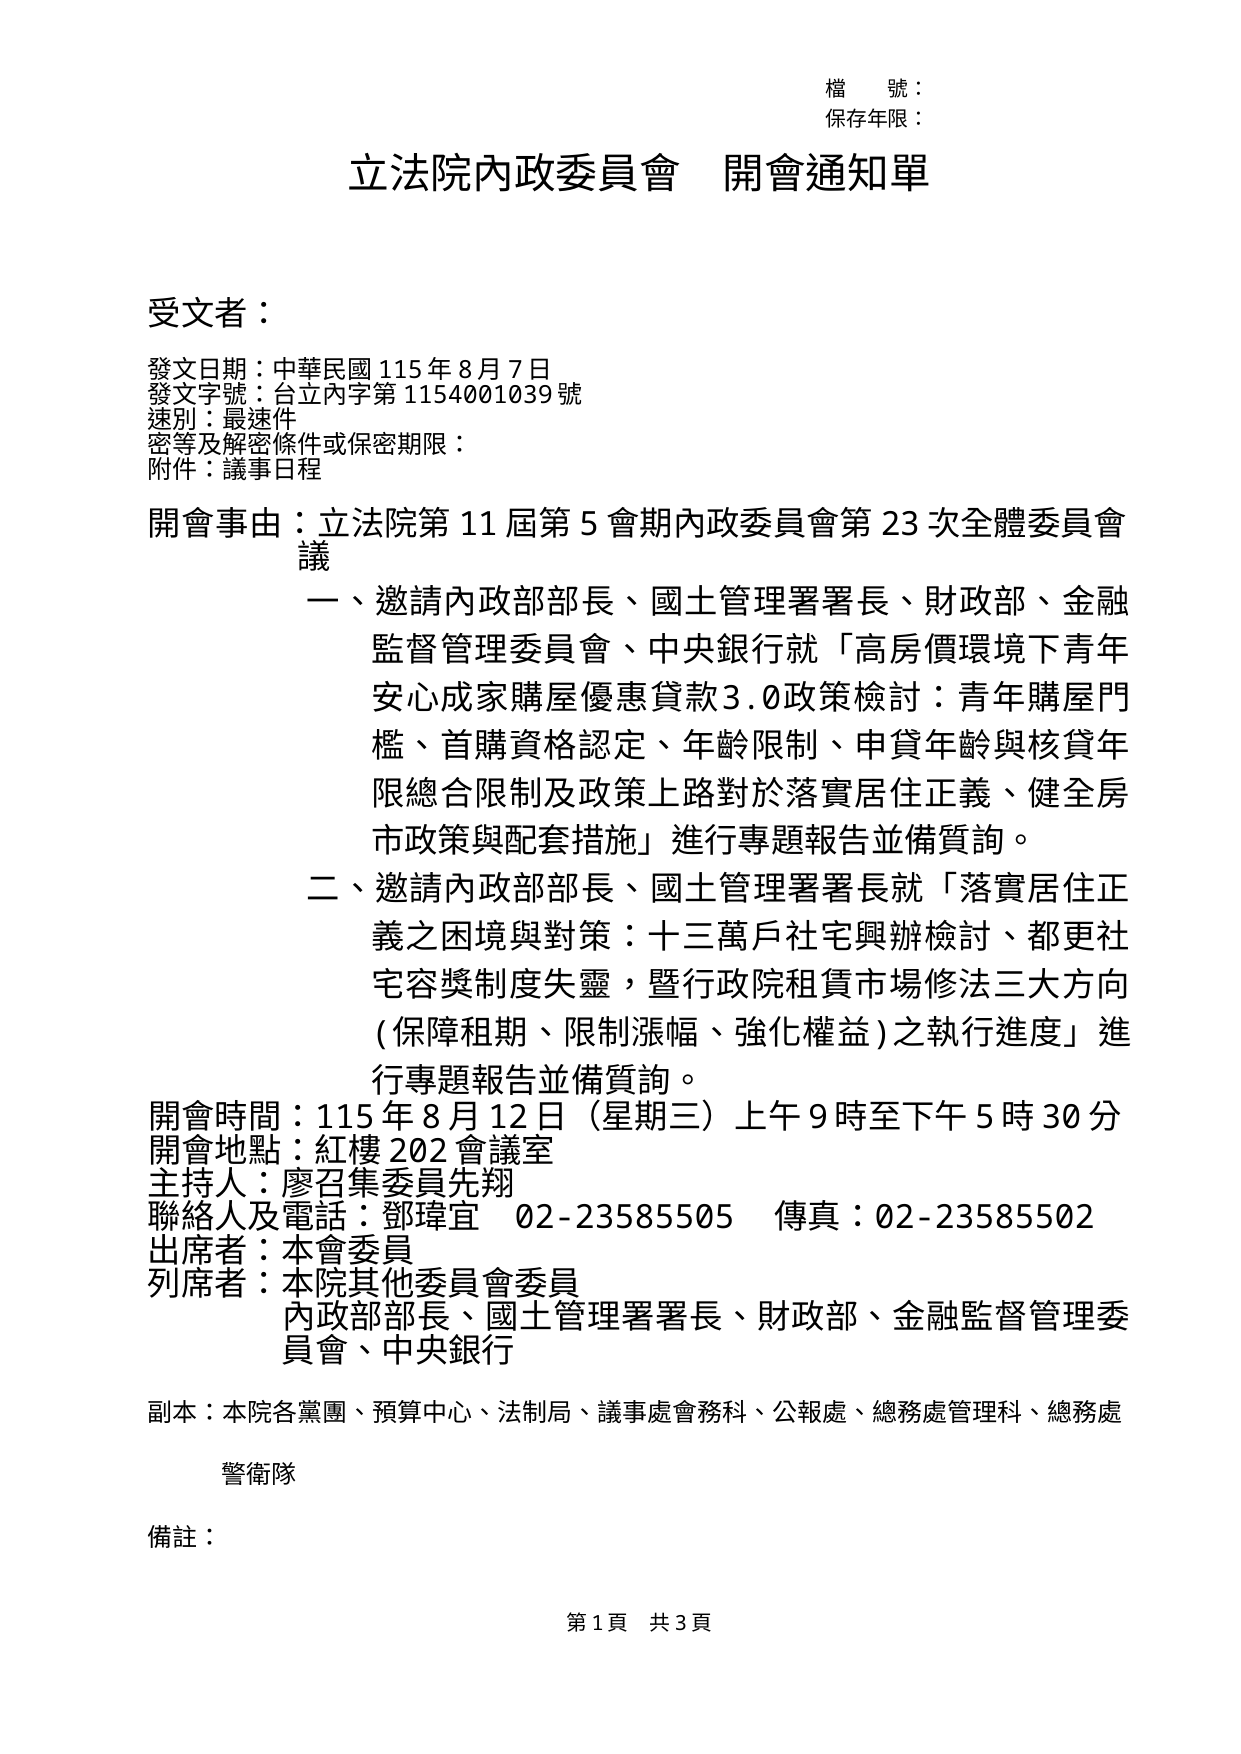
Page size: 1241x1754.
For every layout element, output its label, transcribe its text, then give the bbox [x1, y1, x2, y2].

text 出席者：本會委員 [148, 1235, 1160, 1269]
text 發文字號：台立內字第1154001039號 [148, 383, 1130, 408]
text 開會地點：紅樓202會議室 [148, 1135, 1160, 1169]
text 聯絡人及電話：鄧瑋宜 02-23585505 傳真：02-23585502 [148, 1202, 1160, 1235]
text 保存年限： [825, 102, 1070, 132]
text 內政部部長、國土管理署署長、財政部、金融監督管理委員會、中央銀行 [282, 1302, 1132, 1369]
text 速別：最速件 [148, 408, 1130, 433]
title [810, 64, 1085, 151]
text 開會時間：115年8月12日（星期三）上午9時至下午5時30分 [148, 1102, 1174, 1135]
text 備註： [148, 1494, 1160, 1556]
text 主持人：廖召集委員先翔 [148, 1169, 1160, 1202]
text 開會事由：立法院第11屆第5會期內政委員會第23次全體委員會議 [148, 508, 1128, 575]
text 二、邀請內政部部長、國土管理署署長就「落實居住正義之困境與對策：十三萬戶社宅興辦檢討、都更社宅容獎制度失靈，暨行政院租賃市場修法三大方向(保障租期、限制漲幅、強化權益)之執行進度」進行專題報告並備質詢。 [306, 862, 1131, 1102]
text 附件：議事日程 [148, 458, 1130, 483]
text 一、邀請內政部部長、國土管理署署長、財政部、金融監督管理委員會、中央銀行就「高房價環境下青年安心成家購屋優惠貸款3.0政策檢討：青年購屋門檻、首購資格認定、年齡限制、申貸年齡與核貸年限總合限制及政策上路對於落實居住正義、健全房市政策與配套措施」進行專題報告並備質詢。 [306, 575, 1131, 862]
text 檔 號： [825, 72, 1070, 102]
title 立法院內政委員會 開會通知單 [133, 158, 1130, 256]
text 密等及解密條件或保密期限： [148, 433, 1130, 458]
text 發文日期：中華民國115年8月7日 [148, 358, 1130, 383]
text 受文者： [148, 296, 1130, 333]
text 副本：本院各黨團、預算中心、法制局、議事處會務科、公報處、總務處管理科、總務處警衛隊 [148, 1369, 1128, 1494]
text 列席者：本院其他委員會委員 [148, 1269, 1160, 1302]
